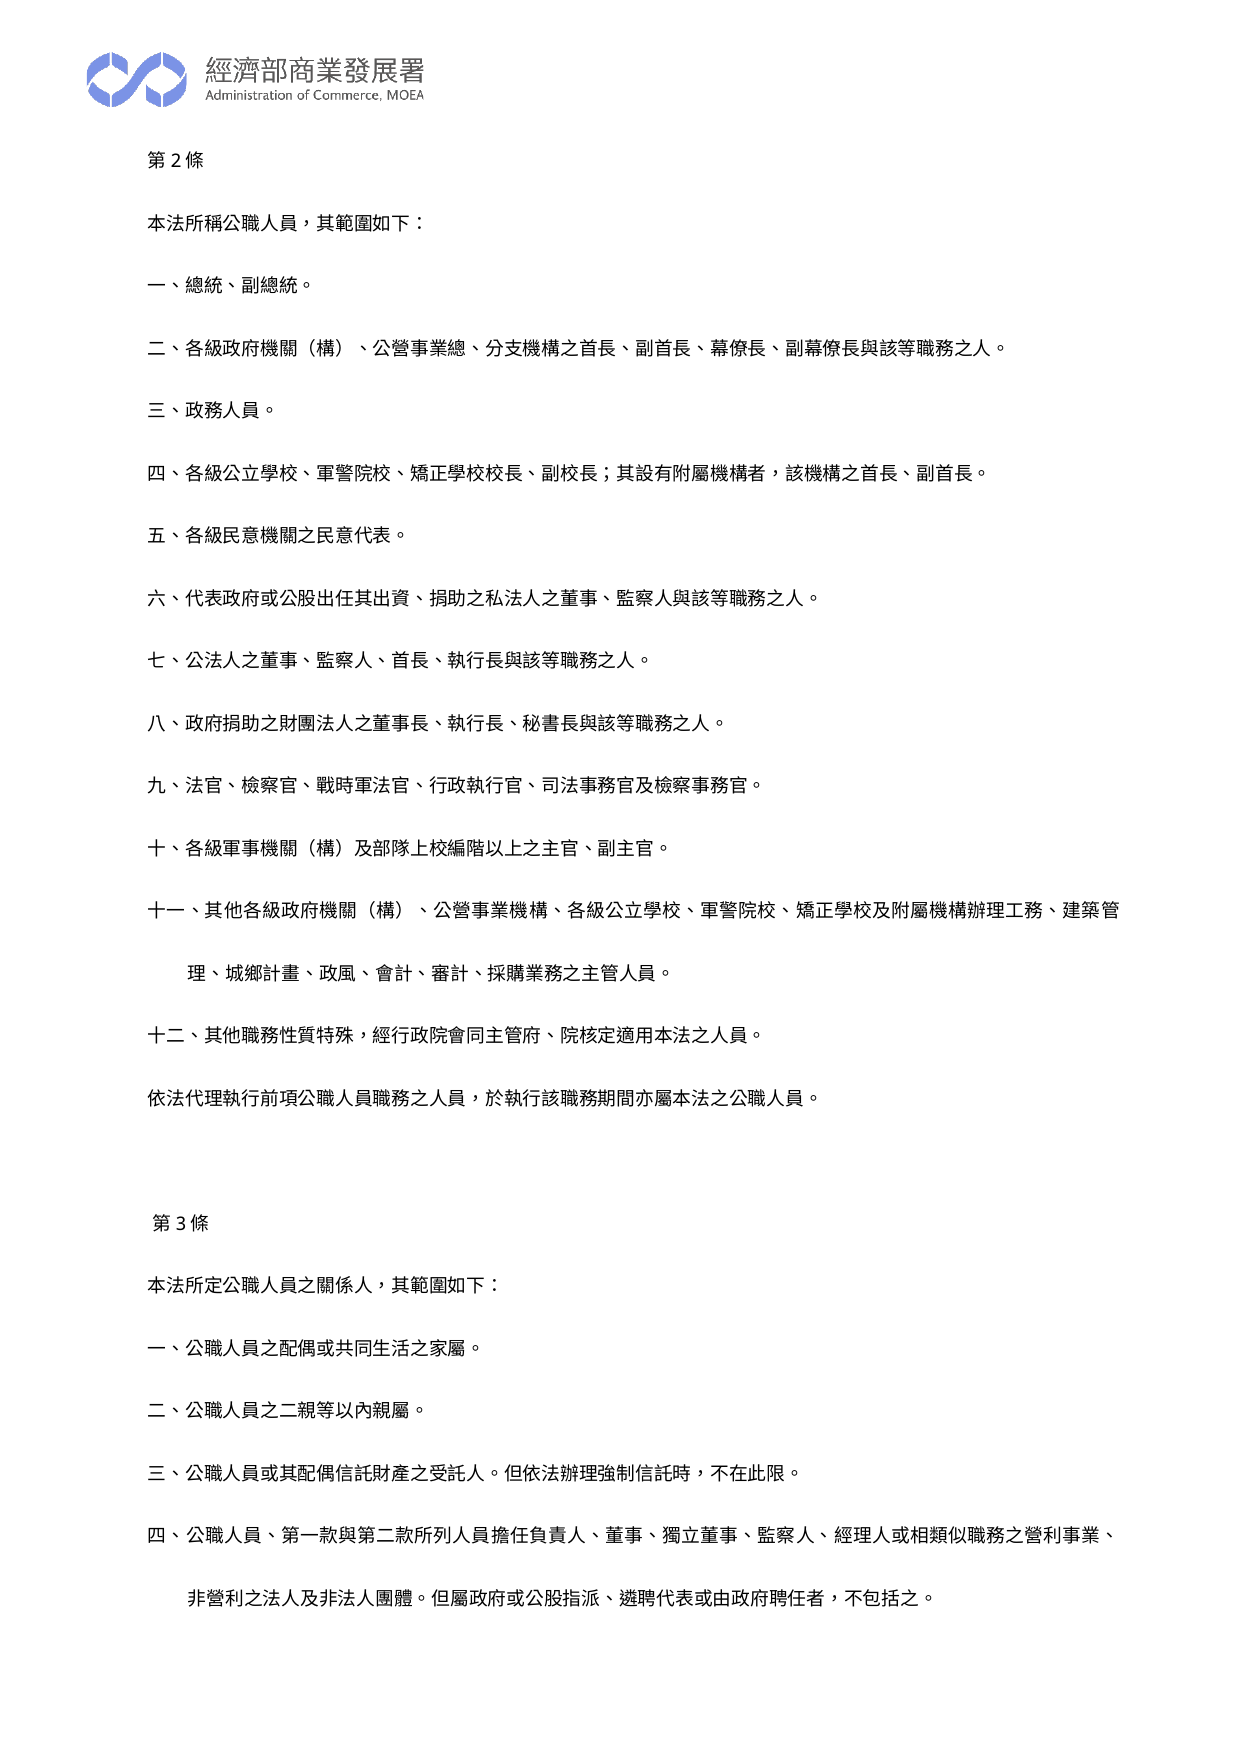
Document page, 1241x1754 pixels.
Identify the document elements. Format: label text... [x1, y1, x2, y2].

text 五、各級民意機關之民意代表。 [148, 493, 1122, 556]
text 一、總統、副總統。 [148, 243, 1122, 306]
text 九、法官、檢察官、戰時軍法官、行政執行官、司法事務官及檢察事務官。 [148, 743, 1122, 806]
text 四、各級公立學校、軍警院校、矯正學校校長、副校長；其設有附屬機構者，該機構之首長、副首長。 [148, 431, 1122, 493]
text 十一、其他各級政府機關（構）、公營事業機構、各級公立學校、軍警院校、矯正學校及附屬機構辦理工務、建築管理、城鄉計畫、政風、會計、審計、採購業務之主管人員。 [148, 868, 1122, 993]
text 三、政務人員。 [148, 368, 1122, 431]
text 二、公職人員之二親等以內親屬。 [148, 1368, 1122, 1431]
text 第2條 [148, 118, 1122, 181]
text 本法所定公職人員之關係人，其範圍如下： [148, 1243, 1122, 1306]
text 二、各級政府機關（構）、公營事業總、分支機構之首長、副首長、幕僚長、副幕僚長與該等職務之人。 [148, 306, 1122, 368]
text 依法代理執行前項公職人員職務之人員，於執行該職務期間亦屬本法之公職人員。 [148, 1056, 1122, 1118]
text 七、公法人之董事、監察人、首長、執行長與該等職務之人。 [148, 618, 1122, 681]
text 第3條 [74, 1181, 1216, 1243]
text 十二、其他職務性質特殊，經行政院會同主管府、院核定適用本法之人員。 [148, 993, 1122, 1056]
text 八、政府捐助之財團法人之董事長、執行長、秘書長與該等職務之人。 [148, 681, 1122, 743]
text 三、公職人員或其配偶信託財產之受託人。但依法辦理強制信託時，不在此限。 [148, 1431, 1122, 1493]
text 一、公職人員之配偶或共同生活之家屬。 [148, 1306, 1122, 1368]
text 四、公職人員、第一款與第二款所列人員擔任負責人、董事、獨立董事、監察人、經理人或相類似職務之營利事業、非營利之法人及非法人團體。但屬政府或公股指派、遴聘代表或由政府聘任者，不包括之。 [148, 1493, 1122, 1618]
text 十、各級軍事機關（構）及部隊上校編階以上之主官、副主官。 [148, 806, 1122, 868]
text 六、代表政府或公股出任其出資、捐助之私法人之董事、監察人與該等職務之人。 [148, 556, 1122, 618]
text 本法所稱公職人員，其範圍如下： [148, 181, 1122, 243]
